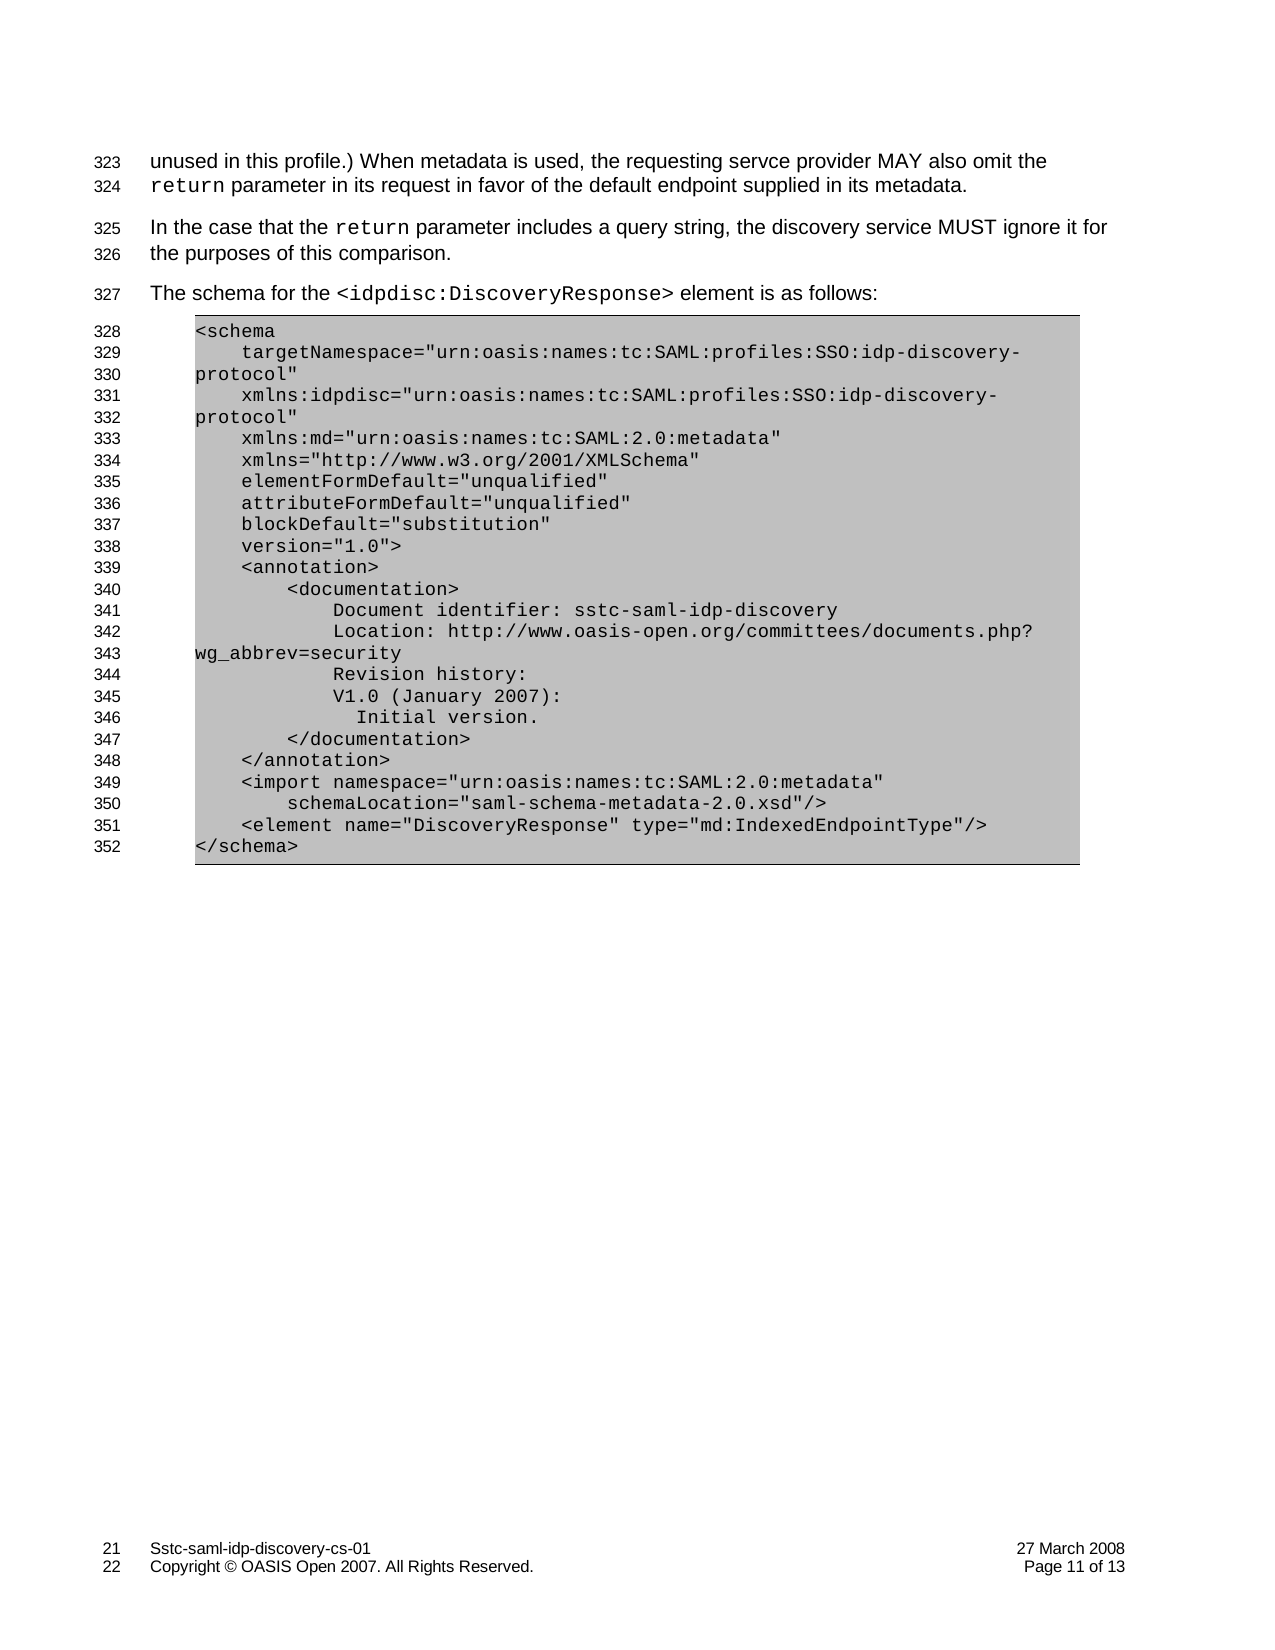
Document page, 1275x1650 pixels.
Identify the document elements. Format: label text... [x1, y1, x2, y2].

text <annotation> [195, 551, 1080, 572]
text elementFormDefault="unqualified" [195, 465, 1080, 487]
text The schema for the <idpdisc:DiscoveryResponse> element is as follows: [150, 281, 1125, 307]
text xmlns:idpdisc="urn:oasis:names:tc:SAML:profiles:SSO:idp-discovery-protocol" [195, 379, 1080, 422]
text version="1.0"> [195, 529, 1080, 551]
text targetNamespace="urn:oasis:names:tc:SAML:profiles:SSO:idp-discovery-protocol" [195, 336, 1080, 379]
text Document identifier: sstc-saml-idp-discovery [195, 594, 1080, 615]
text xmlns="http://www.w3.org/2001/XMLSchema" [195, 444, 1080, 465]
text unused in this profile.) When metadata is used, the requesting servce provider MAY also omit the return parameter in its request in favor of the default endpoint supplied in its metadata. [150, 150, 1125, 199]
text attributeFormDefault="unqualified" [195, 487, 1080, 508]
text schemaLocation="saml-schema-metadata-2.0.xsd"/> [195, 787, 1080, 808]
text <documentation> [195, 572, 1080, 594]
text blockDefault="substitution" [195, 508, 1080, 529]
text <import namespace="urn:oasis:names:tc:SAML:2.0:metadata" [195, 766, 1080, 787]
text </schema> [195, 830, 1080, 864]
text Revision history: [195, 658, 1080, 680]
text </annotation> [195, 744, 1080, 766]
text <element name="DiscoveryResponse" type="md:IndexedEndpointType"/> [195, 808, 1080, 830]
text Initial version. [195, 701, 1080, 723]
text </documentation> [195, 723, 1080, 744]
text Location: http://www.oasis-open.org/committees/documents.php?wg_abbrev=security [195, 615, 1080, 658]
text xmlns:md="urn:oasis:names:tc:SAML:2.0:metadata" [195, 422, 1080, 444]
text <schema [195, 316, 1080, 336]
text V1.0 (January 2007): [195, 680, 1080, 701]
text In the case that the return parameter includes a query string, the discovery service MUST ignore it for the purposes of this comparison. [150, 216, 1125, 264]
